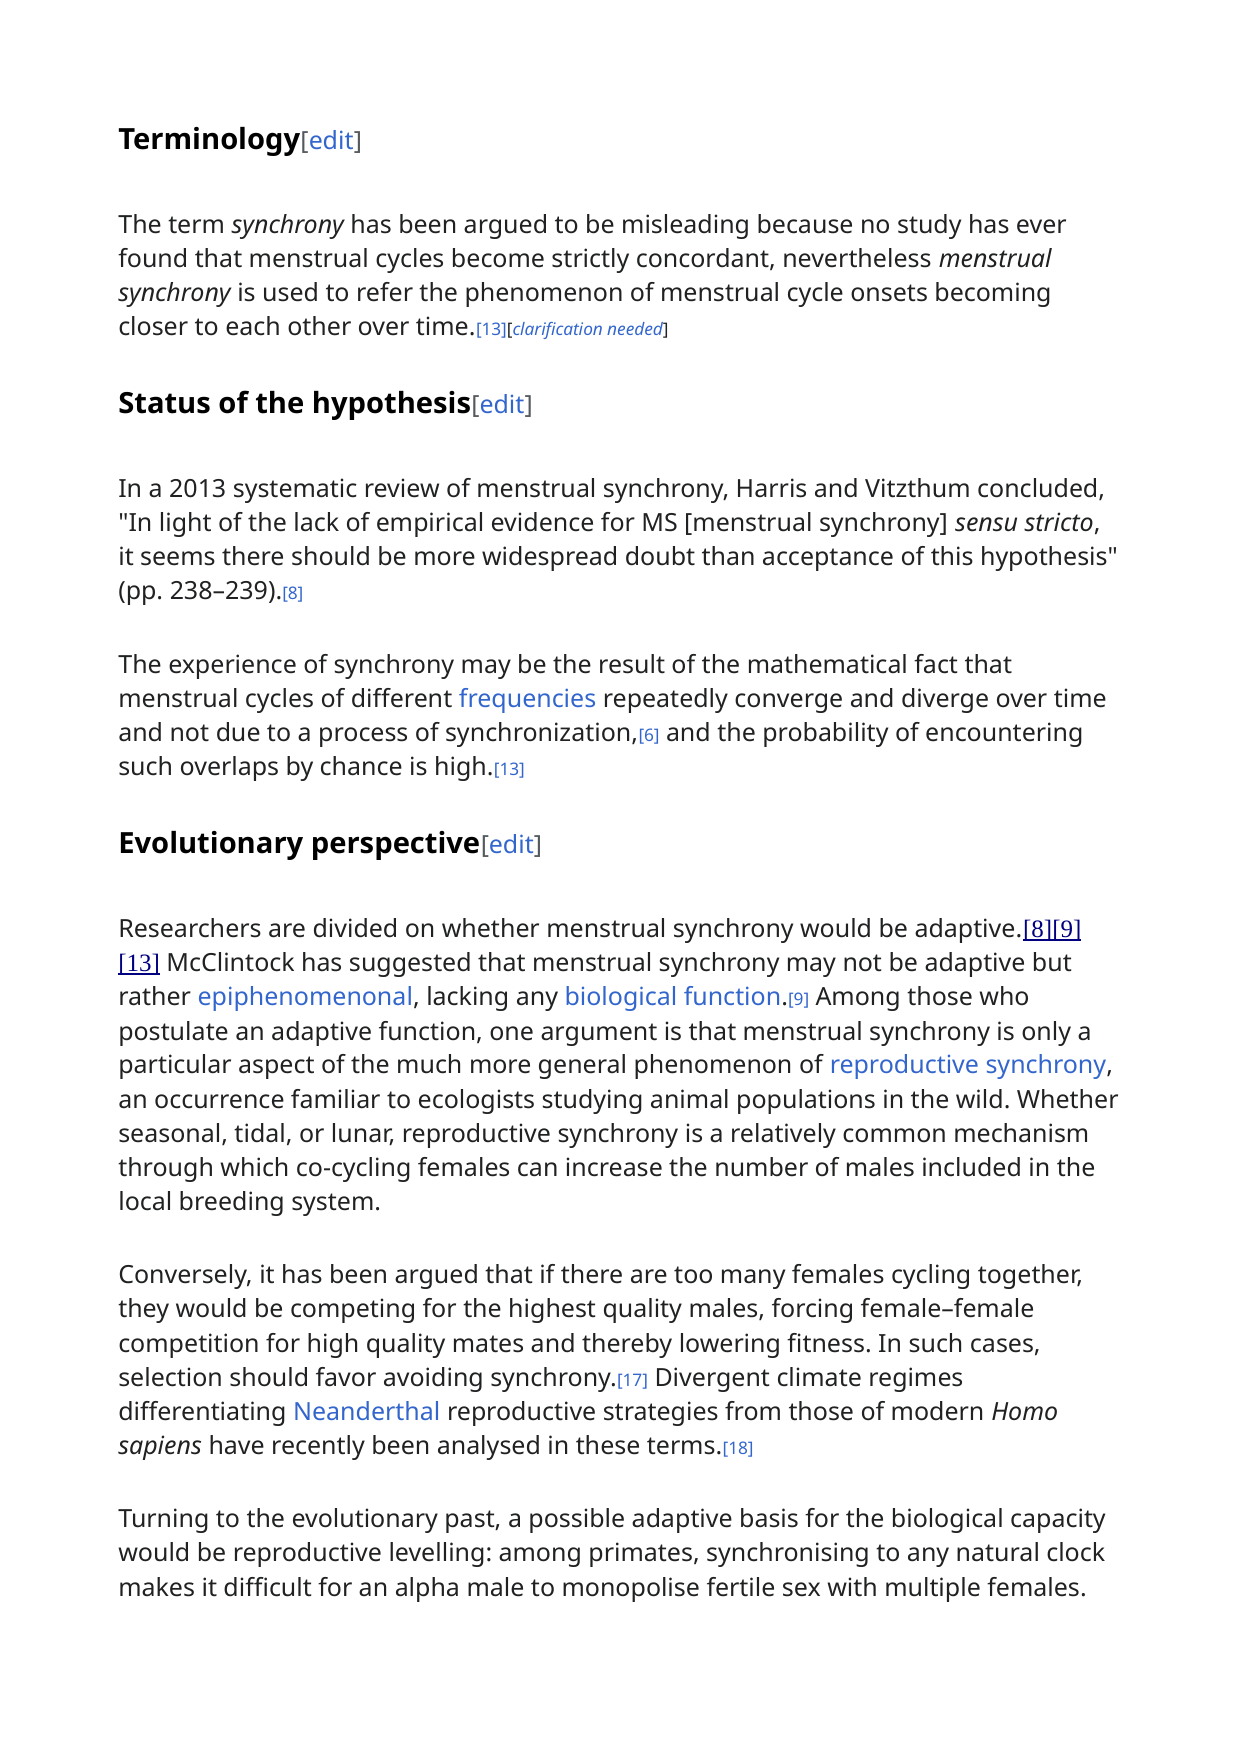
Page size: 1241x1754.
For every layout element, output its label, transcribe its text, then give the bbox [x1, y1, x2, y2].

text The experience of synchrony may be the result of the mathematical fact that menstrual cycles of different frequencies repeatedly converge and diverge over time and not due to a process of synchronization,[6] and the probability of encountering such overlaps by chance is high.[13] [118, 647, 1122, 783]
text Turning to the evolutionary past, a possible adaptive basis for the biological capacity would be reproductive levelling: among primates, synchronising to any natural clock makes it difficult for an alpha male to monopolise fertile sex with multiple females. [118, 1501, 1122, 1603]
text In a 2013 systematic review of menstrual synchrony, Harris and Vitzthum concluded, "In light of the lack of empirical evidence for MS [menstrual synchrony] sensu stricto, it seems there should be more widespread doubt than acceptance of this hypothesis" (pp. 238–239).[8] [118, 471, 1122, 607]
text Conversely, it has been argued that if there are too many females cycling together, they would be competing for the highest quality males, forcing female–female competition for high quality mates and thereby lowering fitness. In such cases, selection should favor avoiding synchrony.[17] Divergent climate regimes differentiating Neanderthal reproductive strategies from those of modern Homo sapiens have recently been analysed in these terms.[18] [118, 1257, 1122, 1461]
subtitle Evolutionary perspective[edit] [118, 822, 1122, 862]
subtitle Status of the hypothesis[edit] [118, 382, 1122, 422]
subtitle Terminology[edit] [118, 118, 1122, 158]
text The term synchrony has been argued to be misleading because no study has ever found that menstrual cycles become strictly concordant, nevertheless menstrual synchrony is used to refer the phenomenon of menstrual cycle onsets becoming closer to each other over time.[13][clarification needed] [118, 207, 1122, 343]
text Researchers are divided on whether menstrual synchrony would be adaptive.[8][9][13] McClintock has suggested that menstrual synchrony may not be adaptive but rather epiphenomenonal, lacking any biological function.[9] Among those who postulate an adaptive function, one argument is that menstrual synchrony is only a particular aspect of the much more general phenomenon of reproductive synchrony, an occurrence familiar to ecologists studying animal populations in the wild. Whether seasonal, tidal, or lunar, reproductive synchrony is a relatively common mechanism through which co-cycling females can increase the number of males included in the local breeding system. [118, 911, 1122, 1217]
